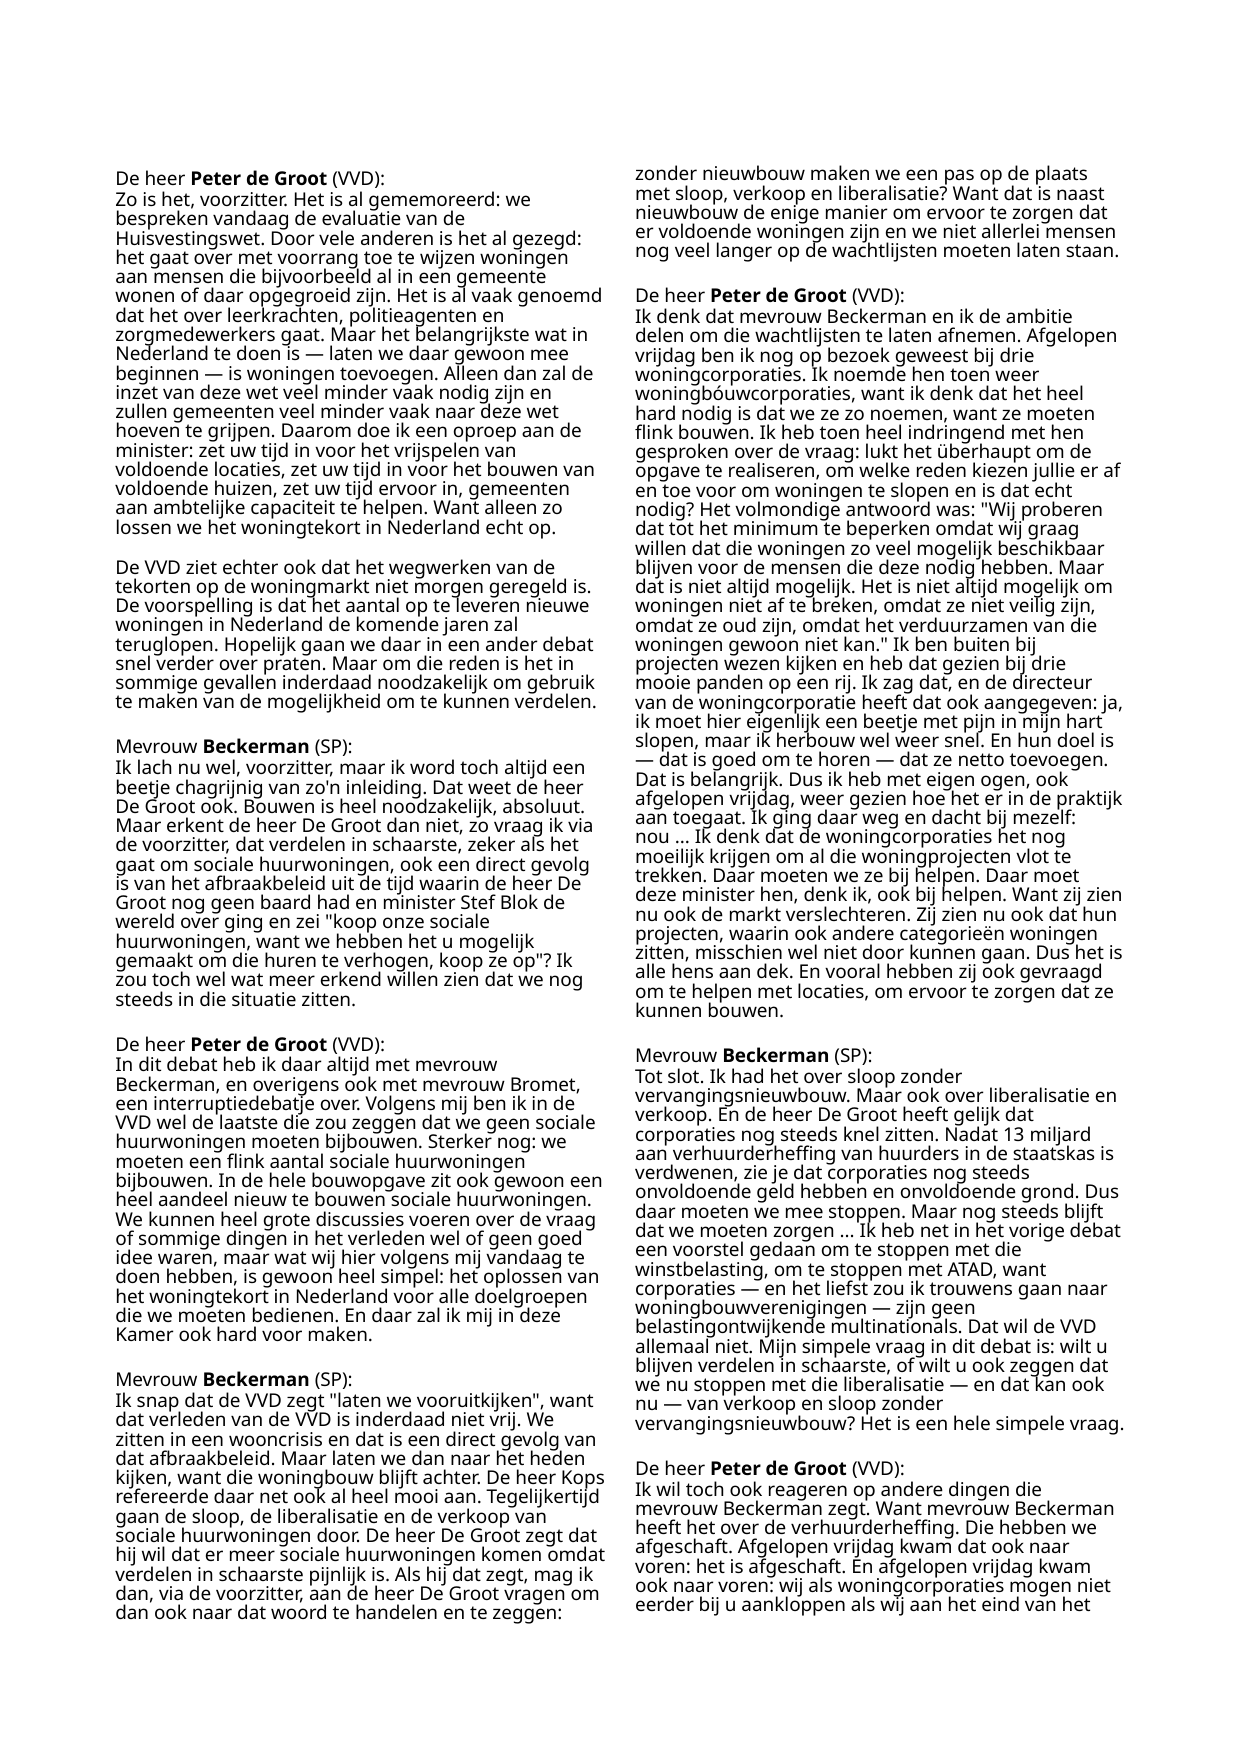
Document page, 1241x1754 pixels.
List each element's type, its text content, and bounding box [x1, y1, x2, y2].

text Tot slot. Ik had het over sloop zonder vervangingsnieuwbouw. Maar ook over liberalisatie en verkoop. En de heer De Groot heeft gelijk dat corporaties nog steeds knel zitten. Nadat 13 miljard aan verhuurderheffing van huurders in de staatskas is verdwenen, zie je dat corporaties nog steeds onvoldoende geld hebben en onvoldoende grond. Dus daar moeten we mee stoppen. Maar nog steeds blijft dat we moeten zorgen ... Ik heb net in het vorige debat een voorstel gedaan om te stoppen met die winstbelasting, om te stoppen met ATAD, want corporaties — en het liefst zou ik trouwens gaan naar woningbouwverenigingen — zijn geen belastingontwijkende multinationals. Dat wil de VVD allemaal niet. Mijn simpele vraag in dit debat is: wilt u blijven verdelen in schaarste, of wilt u ook zeggen dat we nu stoppen met die liberalisatie — en dat kan ook nu — van verkoop en sloop zonder vervangingsnieuwbouw? Het is een hele simpele vraag. [635, 1068, 1125, 1434]
text De VVD ziet echter ook dat het wegwerken van de tekorten op de woningmarkt niet morgen geregeld is. De voorspelling is dat het aantal op te leveren nieuwe woningen in Nederland de komende jaren zal teruglopen. Hopelijk gaan we daar in een ander debat snel verder over praten. Maar om die reden is het in sommige gevallen inderdaad noodzakelijk om gebruik te maken van de mogelijkheid om te kunnen verdelen. [115, 559, 605, 713]
text Mevrouw Beckerman (SP): [115, 734, 605, 759]
text De heer Peter de Groot (VVD): [115, 165, 605, 191]
text De heer Peter de Groot (VVD): [115, 1031, 605, 1056]
text Zo is het, voorzitter. Het is al gememoreerd: we bespreken vandaag de evaluatie van de Huisvestingswet. Door vele anderen is het al gezegd: het gaat over met voorrang toe te wijzen woningen aan mensen die bijvoorbeeld al in een gemeente wonen of daar opgegroeid zijn. Het is al vaak genoemd dat het over leerkrachten, politieagenten en zorgmedewerkers gaat. Maar het belangrijkste wat in Nederland te doen is — laten we daar gewoon mee beginnen — is woningen toevoegen. Alleen dan zal de inzet van deze wet veel minder vaak nodig zijn en zullen gemeenten veel minder vaak naar deze wet hoeven te grijpen. Daarom doe ik een oproep aan de minister: zet uw tijd in voor het vrijspelen van voldoende locaties, zet uw tijd in voor het bouwen van voldoende huizen, zet uw tijd ervoor in, gemeenten aan ambtelijke capaciteit te helpen. Want alleen zo lossen we het woningtekort in Nederland echt op. [115, 191, 605, 538]
text Ik lach nu wel, voorzitter, maar ik word toch altijd een beetje chagrijnig van zo'n inleiding. Dat weet de heer De Groot ook. Bouwen is heel noodzakelijk, absoluut. Maar erkent de heer De Groot dan niet, zo vraag ik via de voorzitter, dat verdelen in schaarste, zeker als het gaat om sociale huurwoningen, ook een direct gevolg is van het afbraakbeleid uit de tijd waarin de heer De Groot nog geen baard had en minister Stef Blok de wereld over ging en zei "koop onze sociale huurwoningen, want we hebben het u mogelijk gemaakt om die huren te verhogen, koop ze op"? Ik zou toch wel wat meer erkend willen zien dat we nog steeds in die situatie zitten. [115, 759, 605, 1010]
text De heer Peter de Groot (VVD): [635, 1455, 1125, 1481]
text De heer Peter de Groot (VVD): [635, 282, 1125, 308]
text Ik wil toch ook reageren op andere dingen die mevrouw Beckerman zegt. Want mevrouw Beckerman heeft het over de verhuurderheffing. Die hebben we afgeschaft. Afgelopen vrijdag kwam dat ook naar voren: het is afgeschaft. En afgelopen vrijdag kwam ook naar voren: wij als woningcorporaties mogen niet eerder bij u aankloppen als wij aan het eind van het [635, 1481, 1125, 1615]
text Ik snap dat de VVD zegt "laten we vooruitkijken", want dat verleden van de VVD is inderdaad niet vrij. We zitten in een wooncrisis en dat is een direct gevolg van dat afbraakbeleid. Maar laten we dan naar het heden kijken, want die woningbouw blijft achter. De heer Kops refereerde daar net ook al heel mooi aan. Tegelijkertijd gaan de sloop, de liberalisatie en de verkoop van sociale huurwoningen door. De heer De Groot zegt dat hij wil dat er meer sociale huurwoningen komen omdat verdelen in schaarste pijnlijk is. Als hij dat zegt, mag ik dan, via de voorzitter, aan de heer De Groot vragen om dan ook naar dat woord te handelen en te zeggen: [115, 1392, 605, 1623]
text In dit debat heb ik daar altijd met mevrouw Beckerman, en overigens ook met mevrouw Bromet, een interruptiedebatje over. Volgens mij ben ik in de VVD wel de laatste die zou zeggen dat we geen sociale huurwoningen moeten bijbouwen. Sterker nog: we moeten een flink aantal sociale huurwoningen bijbouwen. In de hele bouwopgave zit ook gewoon een heel aandeel nieuw te bouwen sociale huurwoningen. We kunnen heel grote discussies voeren over de vraag of sommige dingen in het verleden wel of geen goed idee waren, maar wat wij hier volgens mij vandaag te doen hebben, is gewoon heel simpel: het oplossen van het woningtekort in Nederland voor alle doelgroepen die we moeten bedienen. En daar zal ik mij in deze Kamer ook hard voor maken. [115, 1056, 605, 1346]
text Ik denk dat mevrouw Beckerman en ik de ambitie delen om die wachtlijsten te laten afnemen. Afgelopen vrijdag ben ik nog op bezoek geweest bij drie woningcorporaties. Ik noemde hen toen weer woningbóuwcorporaties, want ik denk dat het heel hard nodig is dat we ze zo noemen, want ze moeten flink bouwen. Ik heb toen heel indringend met hen gesproken over de vraag: lukt het überhaupt om de opgave te realiseren, om welke reden kiezen jullie er af en toe voor om woningen te slopen en is dat echt nodig? Het volmondige antwoord was: "Wij proberen dat tot het minimum te beperken omdat wij graag willen dat die woningen zo veel mogelijk beschikbaar blijven voor de mensen die deze nodig hebben. Maar dat is niet altijd mogelijk. Het is niet altijd mogelijk om woningen niet af te breken, omdat ze niet veilig zijn, omdat ze oud zijn, omdat het verduurzamen van die woningen gewoon niet kan." Ik ben buiten bij projecten wezen kijken en heb dat gezien bij drie mooie panden op een rij. Ik zag dat, en de directeur van de woningcorporatie heeft dat ook aangegeven: ja, ik moet hier eigenlijk een beetje met pijn in mijn hart slopen, maar ik herbouw wel weer snel. En hun doel is — dat is goed om te horen — dat ze netto toevoegen. Dat is belangrijk. Dus ik heb met eigen ogen, ook afgelopen vrijdag, weer gezien hoe het er in de praktijk aan toegaat. Ik ging daar weg en dacht bij mezelf: nou ... Ik denk dat de woningcorporaties het nog moeilijk krijgen om al die woningprojecten vlot te trekken. Daar moeten we ze bij helpen. Daar moet deze minister hen, denk ik, ook bij helpen. Want zij zien nu ook de markt verslechteren. Zij zien nu ook dat hun projecten, waarin ook andere categorieën woningen zitten, misschien wel niet door kunnen gaan. Dus het is alle hens aan dek. En vooral hebben zij ook gevraagd om te helpen met locaties, om ervoor te zorgen dat ze kunnen bouwen. [635, 308, 1125, 1021]
text Mevrouw Beckerman (SP): [115, 1366, 605, 1392]
text Mevrouw Beckerman (SP): [635, 1042, 1125, 1068]
text zonder nieuwbouw maken we een pas op de plaats met sloop, verkoop en liberalisatie? Want dat is naast nieuwbouw de enige manier om ervoor te zorgen dat er voldoende woningen zijn en we niet allerlei mensen nog veel langer op de wachtlijsten moeten laten staan. [635, 165, 1125, 262]
